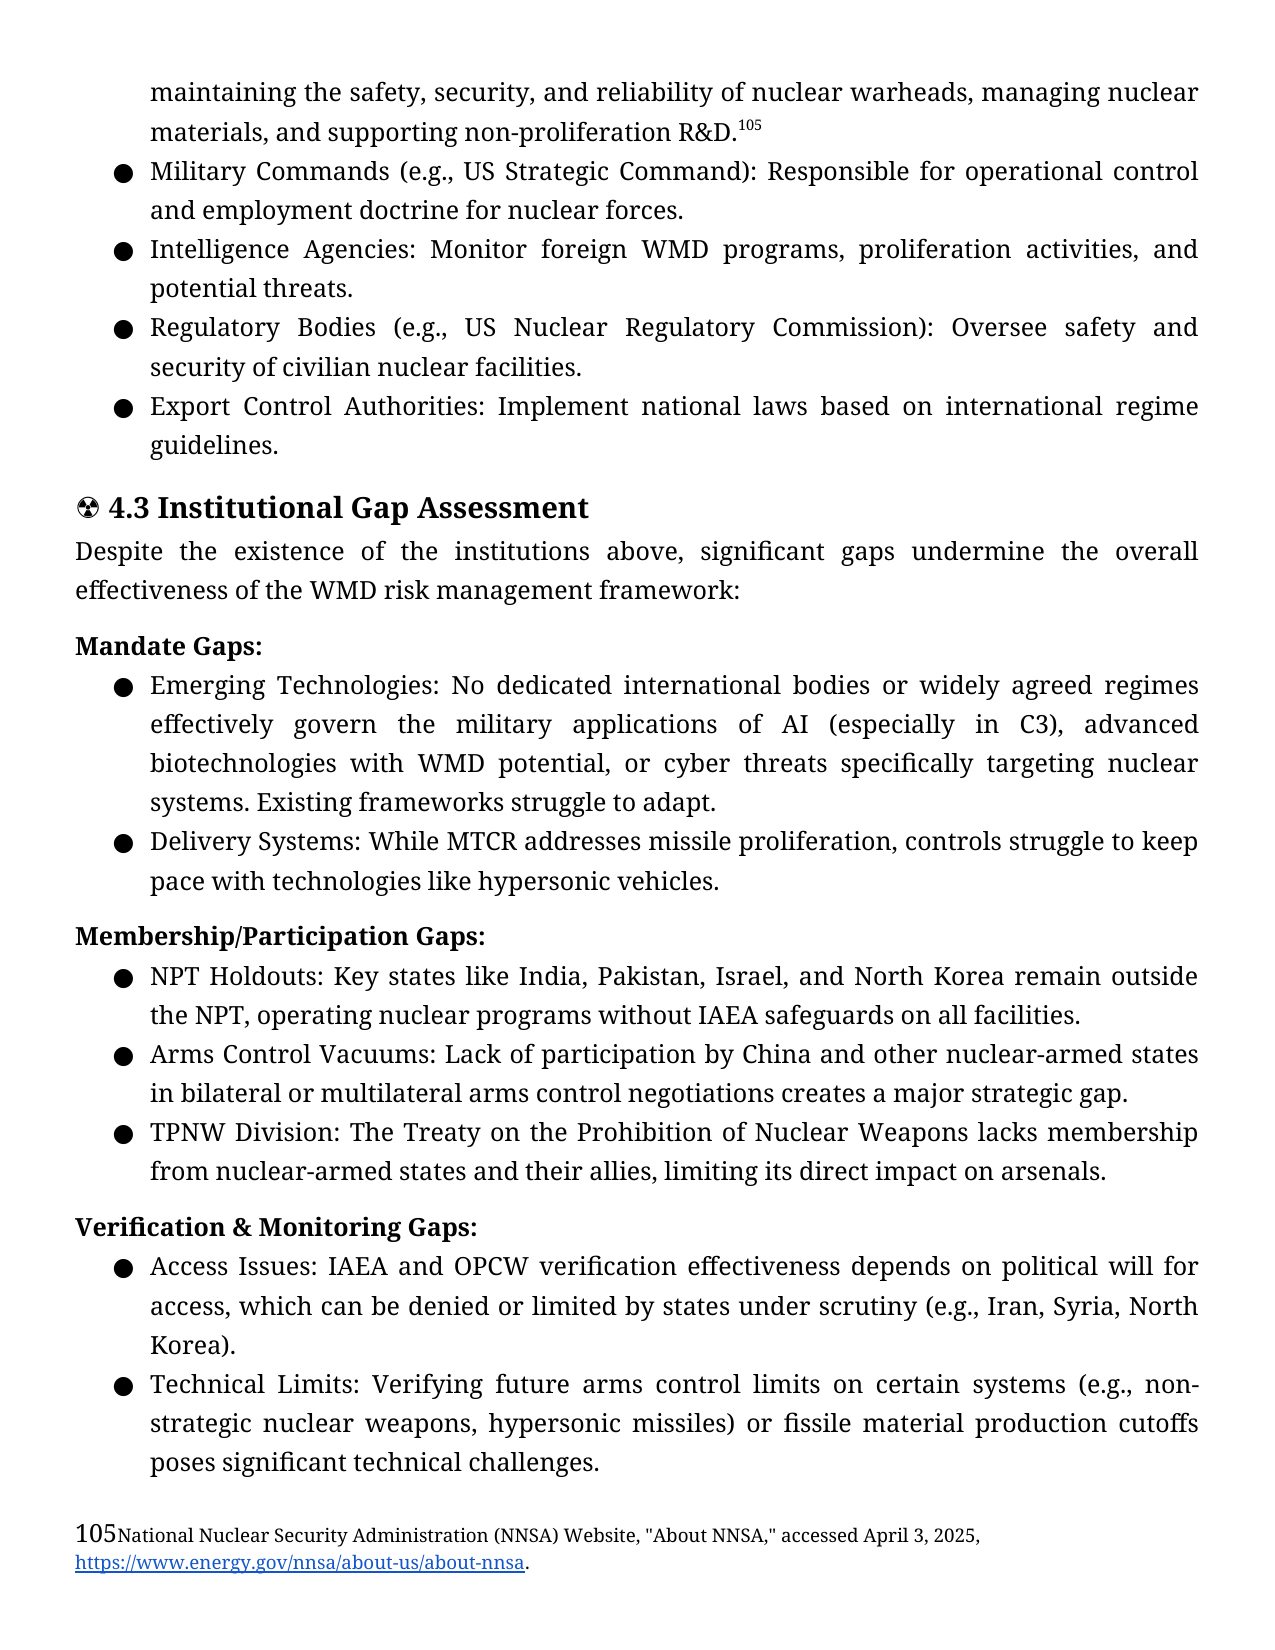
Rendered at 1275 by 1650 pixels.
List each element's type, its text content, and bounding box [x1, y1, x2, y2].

list Intelligence Agencies: Monitor foreign WMD programs, proliferation activities, and potential threats. [112, 232, 1200, 305]
list maintaining the safety, security, and reliability of nuclear warheads, managing nuclear materials, and supporting non-proliferation R&D. [112, 75, 1200, 148]
subtitle Membership/Participation Gaps: [75, 919, 1200, 953]
list Technical Limits: Verifying future arms control limits on certain systems (e.g., non-strategic nuclear weapons, hypersonic missiles) or fissile material production cutoffs poses significant technical challenges. [112, 1366, 1200, 1479]
text Despite the existence of the institutions above, significant gaps undermine the overall effectiveness of the WMD risk management framework: [75, 533, 1200, 606]
list Military Commands (e.g., US Strategic Command): Responsible for operational control and employment doctrine for nuclear forces. [112, 153, 1200, 227]
list TPNW Division: The Treaty on the Prohibition of Nuclear Weapons lacks membership from nuclear-armed states and their allies, limiting its direct impact on arsenals. [112, 1115, 1200, 1188]
subtitle Verification & Monitoring Gaps: [75, 1210, 1200, 1244]
subtitle ☢️ 4.3 Institutional Gap Assessment [75, 487, 1200, 527]
list Export Control Authorities: Implement national laws based on international regime guidelines. [112, 388, 1200, 462]
list Regulatory Bodies (e.g., US Nuclear Regulatory Commission): Oversee safety and security of civilian nuclear facilities. [112, 310, 1200, 383]
list Delivery Systems: While MTCR addresses missile proliferation, controls struggle to keep pace with technologies like hypersonic vehicles. [112, 824, 1200, 897]
list Access Issues: IAEA and OPCW verification effectiveness depends on political will for access, which can be denied or limited by states under scrutiny (e.g., Iran, Syria, North Korea). [112, 1249, 1200, 1361]
list National Nuclear Security Administration (NNSA) Website, "About NNSA," accessed April 3, 2025, [75, 1515, 1200, 1549]
list Emerging Technologies: No dedicated international bodies or widely agreed regimes effectively govern the military applications of AI (especially in C3), advanced biotechnologies with WMD potential, or cyber threats specifically targeting nuclear systems. Existing frameworks struggle to adapt. [112, 667, 1200, 819]
list https://www.energy.gov/nnsa/about-us/about-nnsa. [75, 1549, 1200, 1575]
list Arms Control Vacuums: Lack of participation by China and other nuclear-armed states in bilateral or multilateral arms control negotiations creates a major strategic gap. [112, 1036, 1200, 1110]
subtitle Mandate Gaps: [75, 628, 1200, 662]
list NPT Holdouts: Key states like India, Pakistan, Israel, and North Korea remain outside the NPT, operating nuclear programs without IAEA safeguards on all facilities. [112, 958, 1200, 1031]
